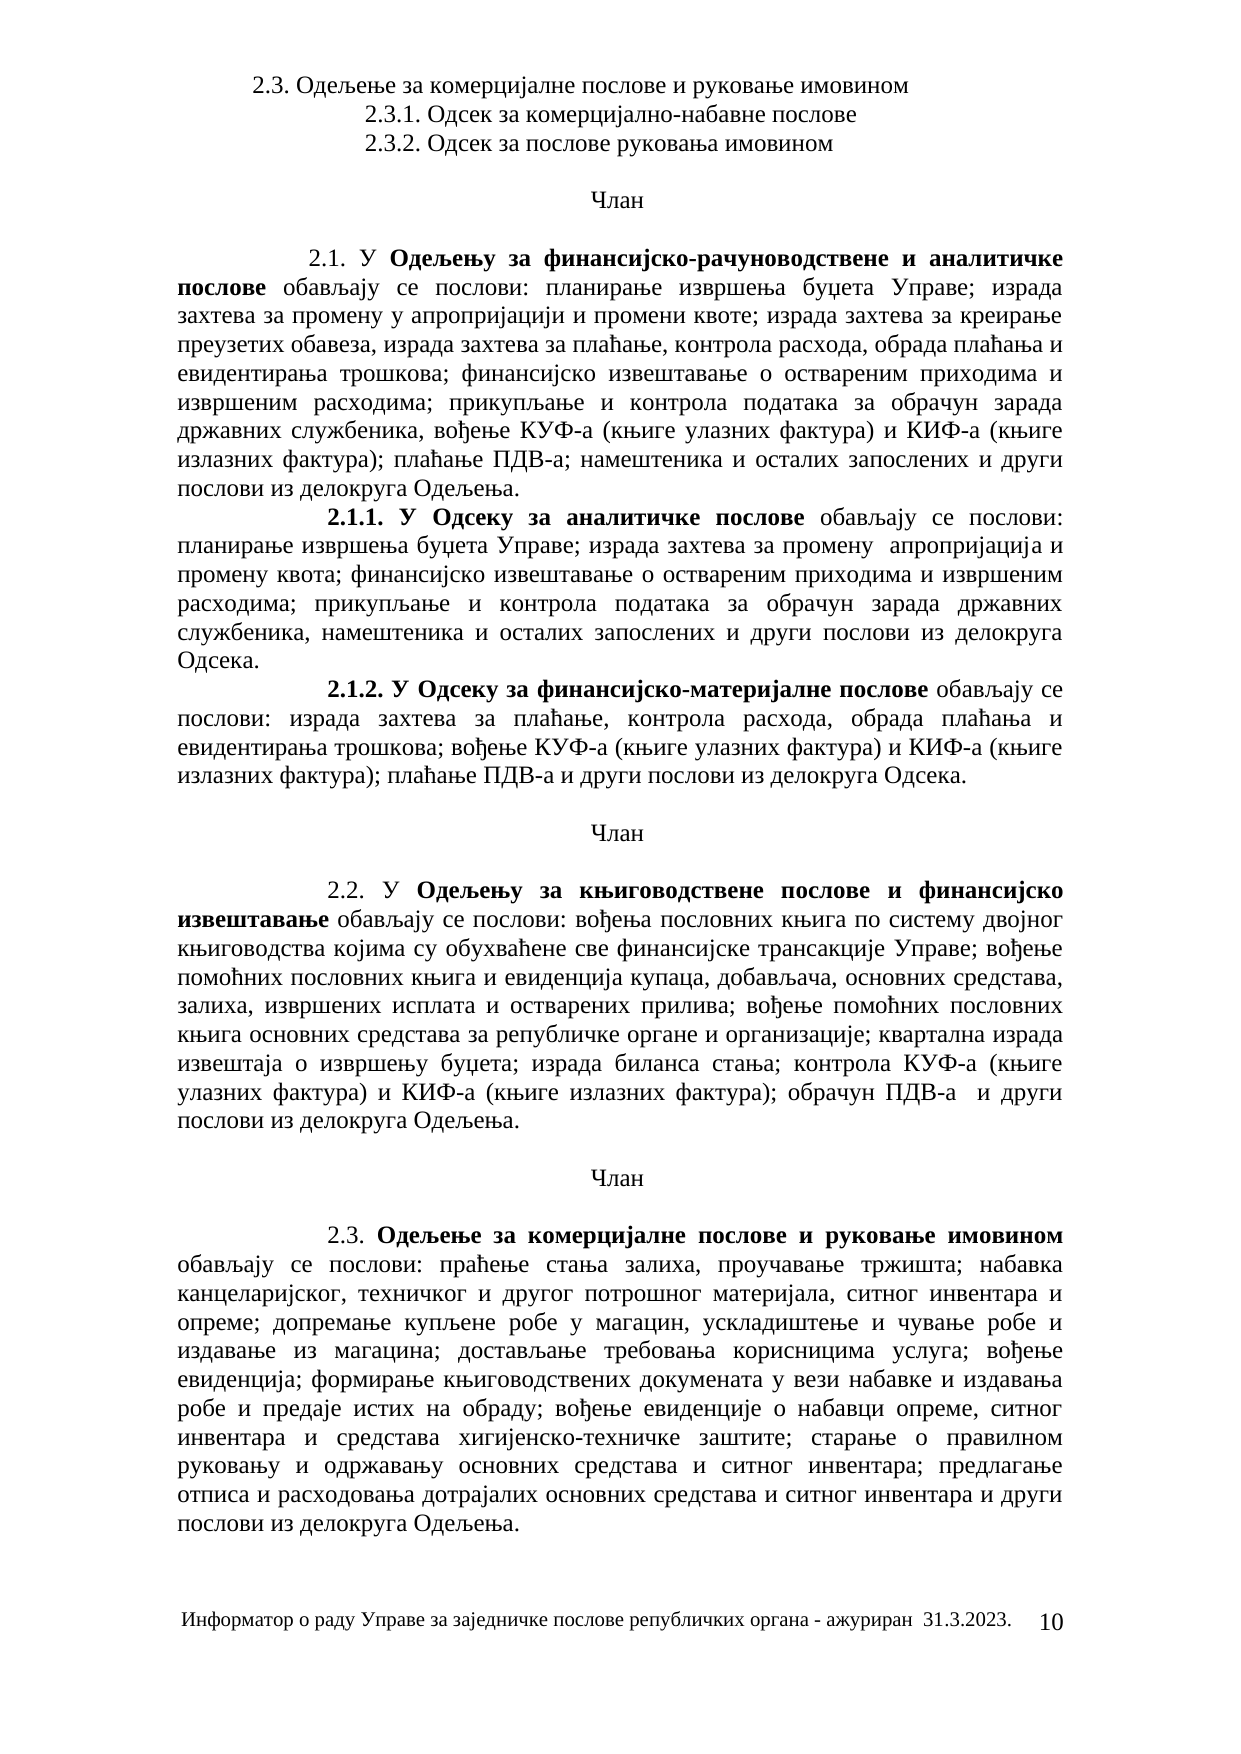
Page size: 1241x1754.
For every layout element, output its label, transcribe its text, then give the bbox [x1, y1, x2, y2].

text 2.1.1. У Одсеку за аналитичке послове обављају се послови: планирање извршења буџета Управе; израда захтева за промену апропријација и промену квота; финансијско извештавање о оствареним приходима и извршеним расходима; прикупљање и контрола података за обрачун зарада државних службеника, намештеника и осталих запослених и други послови из делокруга Одсека. [177, 502, 1063, 674]
text 2.3. Одељење за комерцијалне послове и руковање имовином обављају се послови: праћење стања залиха, проучавање тржишта; набавка канцеларијског, техничког и другог потрошног материјала, ситног инвентара и опреме; допремање купљене робе у магацин, ускладиштење и чување робе и издавање из магацина; достављање требовања корисницима услуга; вођење евиденција; формирање књиговодствених докумената у вези набавке и издавања робе и предаје истих на обраду; вођење евиденције о набавци опреме, ситног инвентара и средстава хигијенско-техничке заштите; старање о правилном руковању и одржавању основних средстава и ситног инвентара; предлагање отписа и расходовања дотрајалих основних средстава и ситног инвентара и други послови из делокруга Одељења. [177, 1221, 1063, 1537]
text 2.1. У Одељењу за финансијско-рачуноводствене и аналитичке послове обављају се послови: планирање извршења буџета Управе; израда захтева за промену у апропријацији и промени квоте; израда захтева за креирање преузетих обавеза, израда захтева за плаћање, контрола расхода, обрада плаћања и евидентирања трошкова; финансијско извештавање о оствареним приходима и извршеним расходима; прикупљање и контрола података за обрачун зарада државних службеника, вођење КУФ-а (књиге улазних фактура) и КИФ-а (књиге излазних фактура); плаћање ПДВ-а; намештеника и осталих запослених и други послови из делокруга Одељења. [177, 243, 1063, 502]
text Члан [177, 1163, 1063, 1192]
text 2.3.1. Одсек за комерцијално-набавне послове [177, 99, 1063, 128]
text 2.3. Одељење за комерцијалне послове и руковање имовином [177, 71, 1063, 99]
text 2.2. У Одељењу за књиговодствене послове и финансијско извештавање обављају се послови: вођења пословних књига по систему двојног књиговодства којима су обухваћене све финансијске трансакције Управе; вођење помоћних пословних књига и евиденција купаца, добављача, основних средстава, залиха, извршених исплата и остварених прилива; вођење помоћних пословних књига основних средстава за републичке органе и организације; квартална израда извештаја о извршењу буџета; израда биланса стања; контрола КУФ-а (књиге улазних фактура) и КИФ-а (књиге излазних фактура); обрачун ПДВ-а и други послови из делокруга Одељења. [177, 876, 1063, 1134]
text Члан [177, 818, 1063, 847]
text 2.1.2. У Одсеку за финансијско-материјалне послове обављају се послови: израда захтева за плаћање, контрола расхода, обрада плаћања и евидентирања трошкова; вођење КУФ-а (књиге улазних фактура) и КИФ-а (књиге излазних фактура); плаћање ПДВ-а и други послови из делокруга Одсека. [177, 674, 1063, 789]
text Члан [177, 186, 1063, 214]
text 2.3.2. Одсек за послове руковања имовином [177, 128, 1063, 157]
